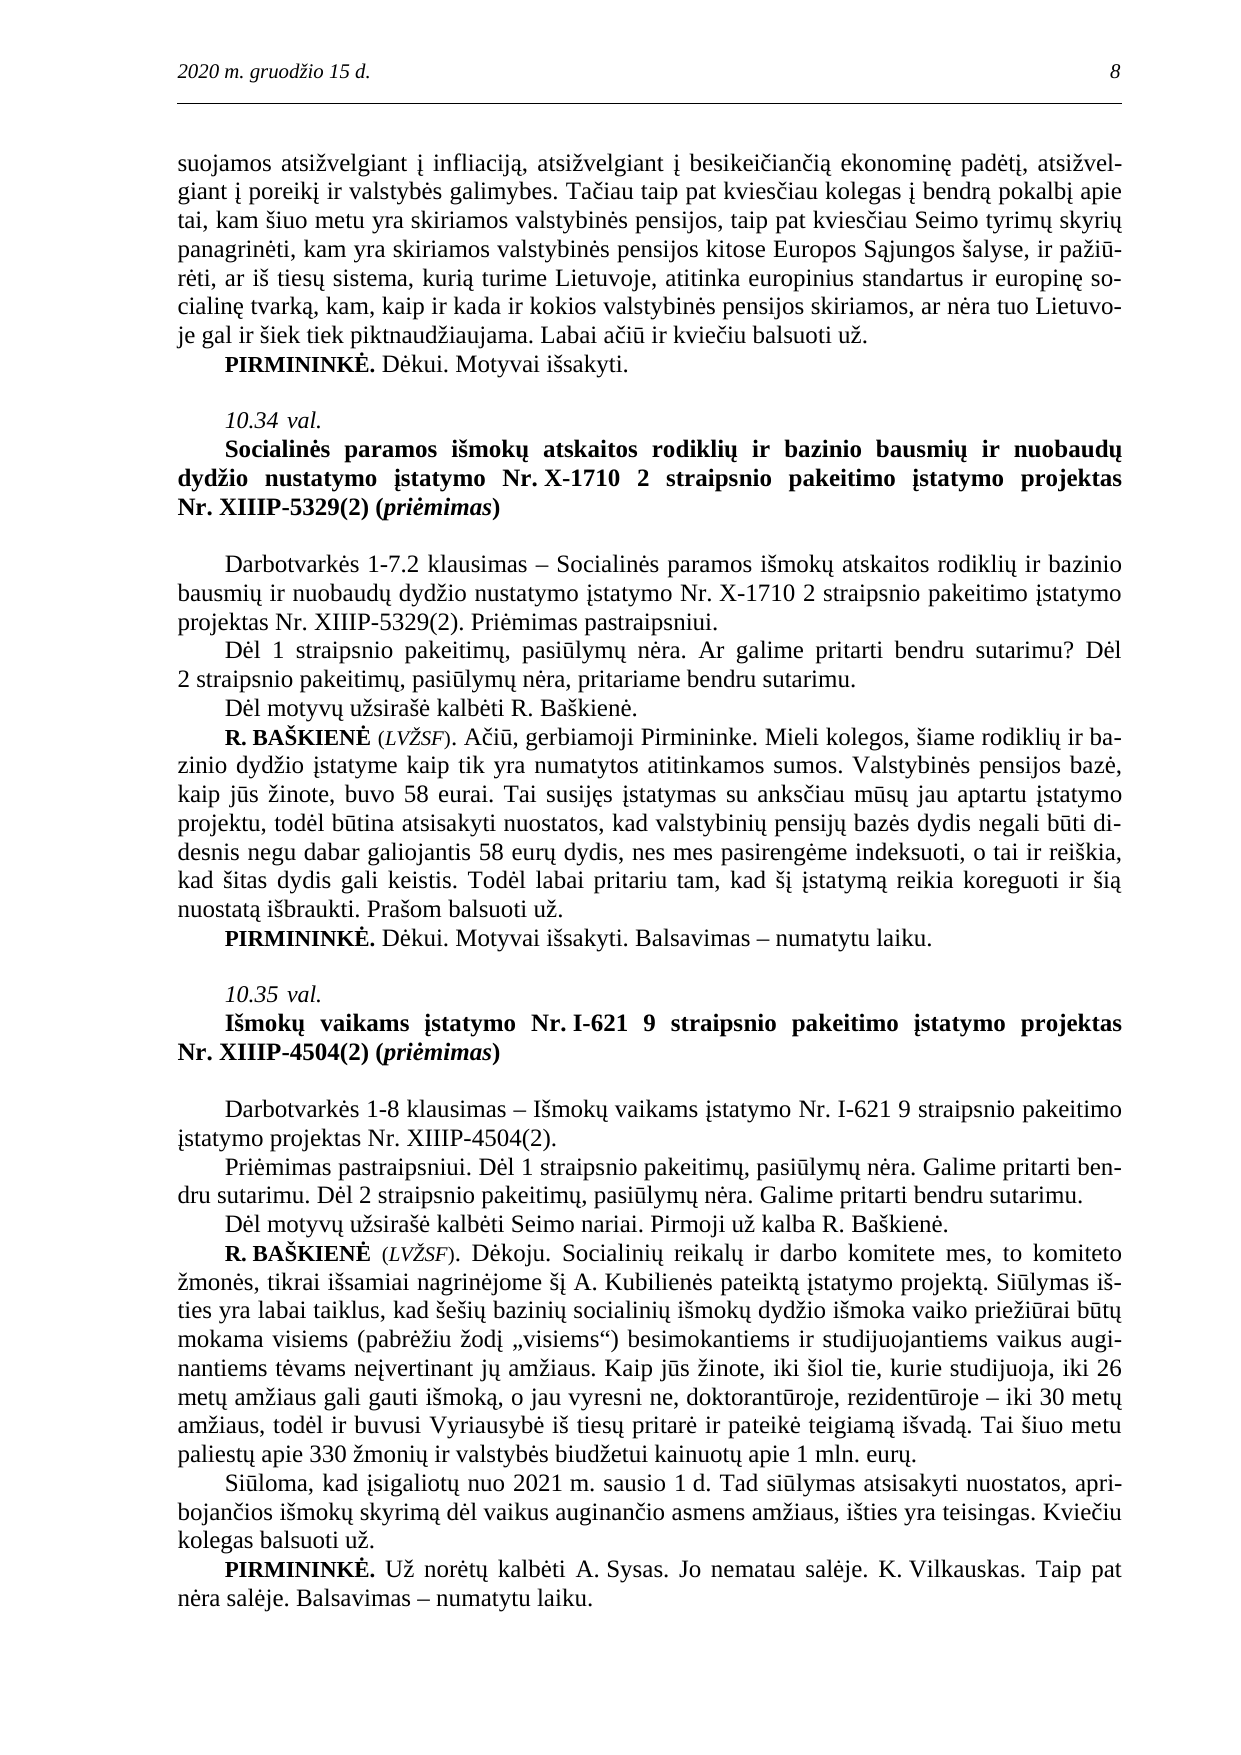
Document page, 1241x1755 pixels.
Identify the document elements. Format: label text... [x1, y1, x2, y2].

text R. BAŠKIENĖ (LVŽSF). Dė­ko­ju. So­cia­li­nių rei­ka­lų ir dar­bo ko­mi­te­te mes, to ko­mi­te­to žmo­nės, tik­rai iš­sa­miai nag­ri­nė­jo­me šį A. Ku­bi­lie­nės pa­teik­tą įsta­ty­mo pro­jek­tą. Siū­ly­mas iš­ties yra la­bai taik­lus, kad še­šių ba­zi­nių so­cia­li­nių iš­mo­kų dy­džio iš­mo­ka vai­ko prie­žiū­rai bū­tų mo­ka­ma vi­siems (pa­brė­žiu žo­dį „vi­siems“) be­si­mo­kan­tiems ir stu­di­juo­jan­tiems vai­kus au­gi­nan­tiems tė­vams ne­įver­ti­nant jų am­žiaus. Kaip jūs ži­no­te, iki šiol tie, ku­rie stu­di­juo­ja, iki 26 me­tų am­žiaus ga­li gau­ti iš­mo­ką, o jau vy­res­ni ne, dok­to­ran­tū­ro­je, re­zi­den­tū­ro­je – iki 30 me­tų am­žiaus, to­dėl ir bu­vu­si Vy­riau­sy­bė iš tie­sų pri­ta­rė ir pa­tei­kė tei­gia­mą iš­va­dą. Tai šiuo me­tu pa­lies­tų apie 330 žmo­nių ir vals­ty­bės biu­dže­tui kai­nuo­tų apie 1 mln. eu­rų. [177, 1238, 1122, 1468]
text 10.35 val. [224, 980, 1122, 1008]
text Dėl mo­ty­vų už­si­ra­šė kal­bė­ti Sei­mo na­riai. Pir­mo­ji už kal­ba R. Baš­kie­nė. [177, 1209, 1122, 1238]
text Dar­bo­tvarkės 1-8 klau­si­mas – Iš­mo­kų vai­kams įsta­ty­mo Nr. I-621 9 straips­nio pa­kei­ti­mo įsta­ty­mo pro­jek­tas Nr. XIIIP-4504(2). [177, 1094, 1122, 1152]
text R. BAŠKIENĖ (LVŽSF). Ačiū, ger­bia­mo­ji Pir­mi­nin­ke. Mie­li ko­le­gos, šia­me ro­dik­lių ir ba­zi­nio dy­džio įsta­ty­me kaip tik yra nu­ma­ty­tos ati­tin­ka­mos su­mos. Vals­ty­bi­nės pen­si­jos ba­zė, kaip jūs ži­no­te, bu­vo 58 eu­rai. Tai su­si­jęs įsta­ty­mas su anks­čiau mū­sų jau ap­tar­tu įsta­ty­mo pro­jek­tu, to­dėl bū­ti­na at­si­sa­ky­ti nuo­sta­tos, kad vals­ty­bi­nių pen­si­jų ba­zės dy­dis ne­ga­li bū­ti di­des­nis ne­gu da­bar ga­lio­jan­tis 58 eu­rų dy­dis, nes mes pa­si­ren­gė­me in­dek­suo­ti, o tai ir reiš­kia, kad ši­tas dy­dis ga­li keis­tis. To­dėl la­bai pri­ta­riu tam, kad šį įsta­ty­mą rei­kia ko­re­guo­ti ir šią nuo­sta­tą iš­brauk­ti. Pra­šom bal­suo­ti už. [177, 722, 1122, 923]
text 10.34 val. [224, 406, 1122, 434]
text So­cia­li­nės pa­ra­mos iš­mo­kų at­skai­tos ro­dik­lių ir ba­zi­nio baus­mių ir nuo­bau­dų dydžio nu­sta­ty­mo įsta­ty­mo Nr. X-1710 2 straips­nio pa­kei­ti­mo įsta­ty­mo pro­jek­tas Nr. XIIIP-5329(2) (pri­ėmi­mas) [177, 434, 1122, 520]
text PIRMININKĖ. Dė­kui. Mo­ty­vai iš­sa­ky­ti. Bal­sa­vi­mas – nu­ma­ty­tu lai­ku. [177, 923, 1122, 952]
text Dar­bo­tvarkės 1-7.2 klau­si­mas – So­cia­li­nės pa­ra­mos iš­mo­kų at­skai­tos ro­dik­lių ir ba­zi­nio baus­mių ir nuo­bau­dų dy­džio nu­sta­ty­mo įsta­ty­mo Nr. X-1710 2 straips­nio pa­kei­ti­mo įsta­ty­mo pro­jek­tas Nr. XIIIP-5329(2). Pri­ėmi­mas pa­straips­niui. [177, 549, 1122, 635]
text PIRMININKĖ. Dė­kui. Mo­ty­vai iš­sa­ky­ti. [177, 349, 1122, 378]
text Pri­ėmi­mas pa­straips­niui. Dėl 1 straips­nio pa­kei­ti­mų, pa­siū­ly­mų nė­ra. Ga­li­me pri­tar­ti ben­dru su­ta­ri­mu. Dėl 2 straips­nio pa­kei­ti­mų, pa­siū­ly­mų nė­ra. Ga­li­me pri­tar­ti ben­dru su­ta­ri­mu. [177, 1152, 1122, 1209]
text PIRMININKĖ. Už no­rė­tų kal­bė­ti A. Sy­sas. Jo ne­ma­tau sa­lė­je. K. Vil­kaus­kas. Taip pat nė­ra sa­lė­je. Bal­sa­vi­mas – nu­ma­ty­tu lai­ku. [177, 1554, 1122, 1612]
text Iš­mo­kų vai­kams įsta­ty­mo Nr. I-621 9 straips­nio pa­kei­ti­mo įsta­ty­mo pro­jek­tas Nr. XIIIP-4504(2) (pri­ėmi­mas) [177, 1008, 1122, 1065]
text Dėl 1 straips­nio pa­kei­ti­mų, pa­siū­ly­mų nė­ra. Ar ga­li­me pri­tar­ti ben­dru su­ta­ri­mu? Dėl 2 straips­nio pa­kei­ti­mų, pa­siū­ly­mų nė­ra, pri­ta­ria­me ben­dru su­ta­ri­mu. [177, 635, 1122, 693]
text Siū­lo­ma, kad įsi­ga­lio­tų nuo 2021 m. sau­sio 1 d. Tad siū­ly­mas at­si­sa­ky­ti nuo­sta­tos, ap­ri­bo­jan­čios iš­mo­kų sky­ri­mą dėl vai­kus au­gi­nan­čio as­mens am­žiaus, iš­ties yra tei­sin­gas. Kvie­čiu ko­le­gas bal­suo­ti už. [177, 1468, 1122, 1554]
text suo­ja­mos at­si­žvel­giant į in­flia­ci­ją, at­si­žvel­giant į be­si­kei­čian­čią eko­no­mi­nę pa­dė­tį, at­si­žvel­giant į po­rei­kį ir vals­ty­bės ga­li­my­bes. Ta­čiau taip pat kvies­čiau ko­le­gas į ben­drą po­kal­bį apie tai, kam šiuo me­tu yra ski­ria­mos vals­ty­bi­nės pen­si­jos, taip pat kvies­čiau Sei­mo ty­ri­mų sky­rių pa­nag­ri­nė­ti, kam yra ski­ria­mos vals­ty­bi­nės pen­si­jos ki­to­se Eu­ro­pos Są­jun­gos ša­ly­se, ir pa­žiū­rė­ti, ar iš tie­sų sis­te­ma, ku­rią tu­ri­me Lie­tu­vo­je, ati­tin­ka eu­ro­pi­nius stan­dar­tus ir eu­ro­pi­nę so­cia­li­nę tvar­ką, kam, kaip ir ka­da ir ko­kios vals­ty­bi­nės pen­si­jos ski­ria­mos, ar nė­ra tuo Lie­tu­vo­je gal ir šiek tiek pik­tnau­džiau­ja­ma. La­bai ačiū ir kvie­čiu bal­suo­ti už. [177, 148, 1122, 349]
text Dėl mo­ty­vų už­si­ra­šė kal­bė­ti R. Baš­kie­nė. [177, 693, 1122, 722]
